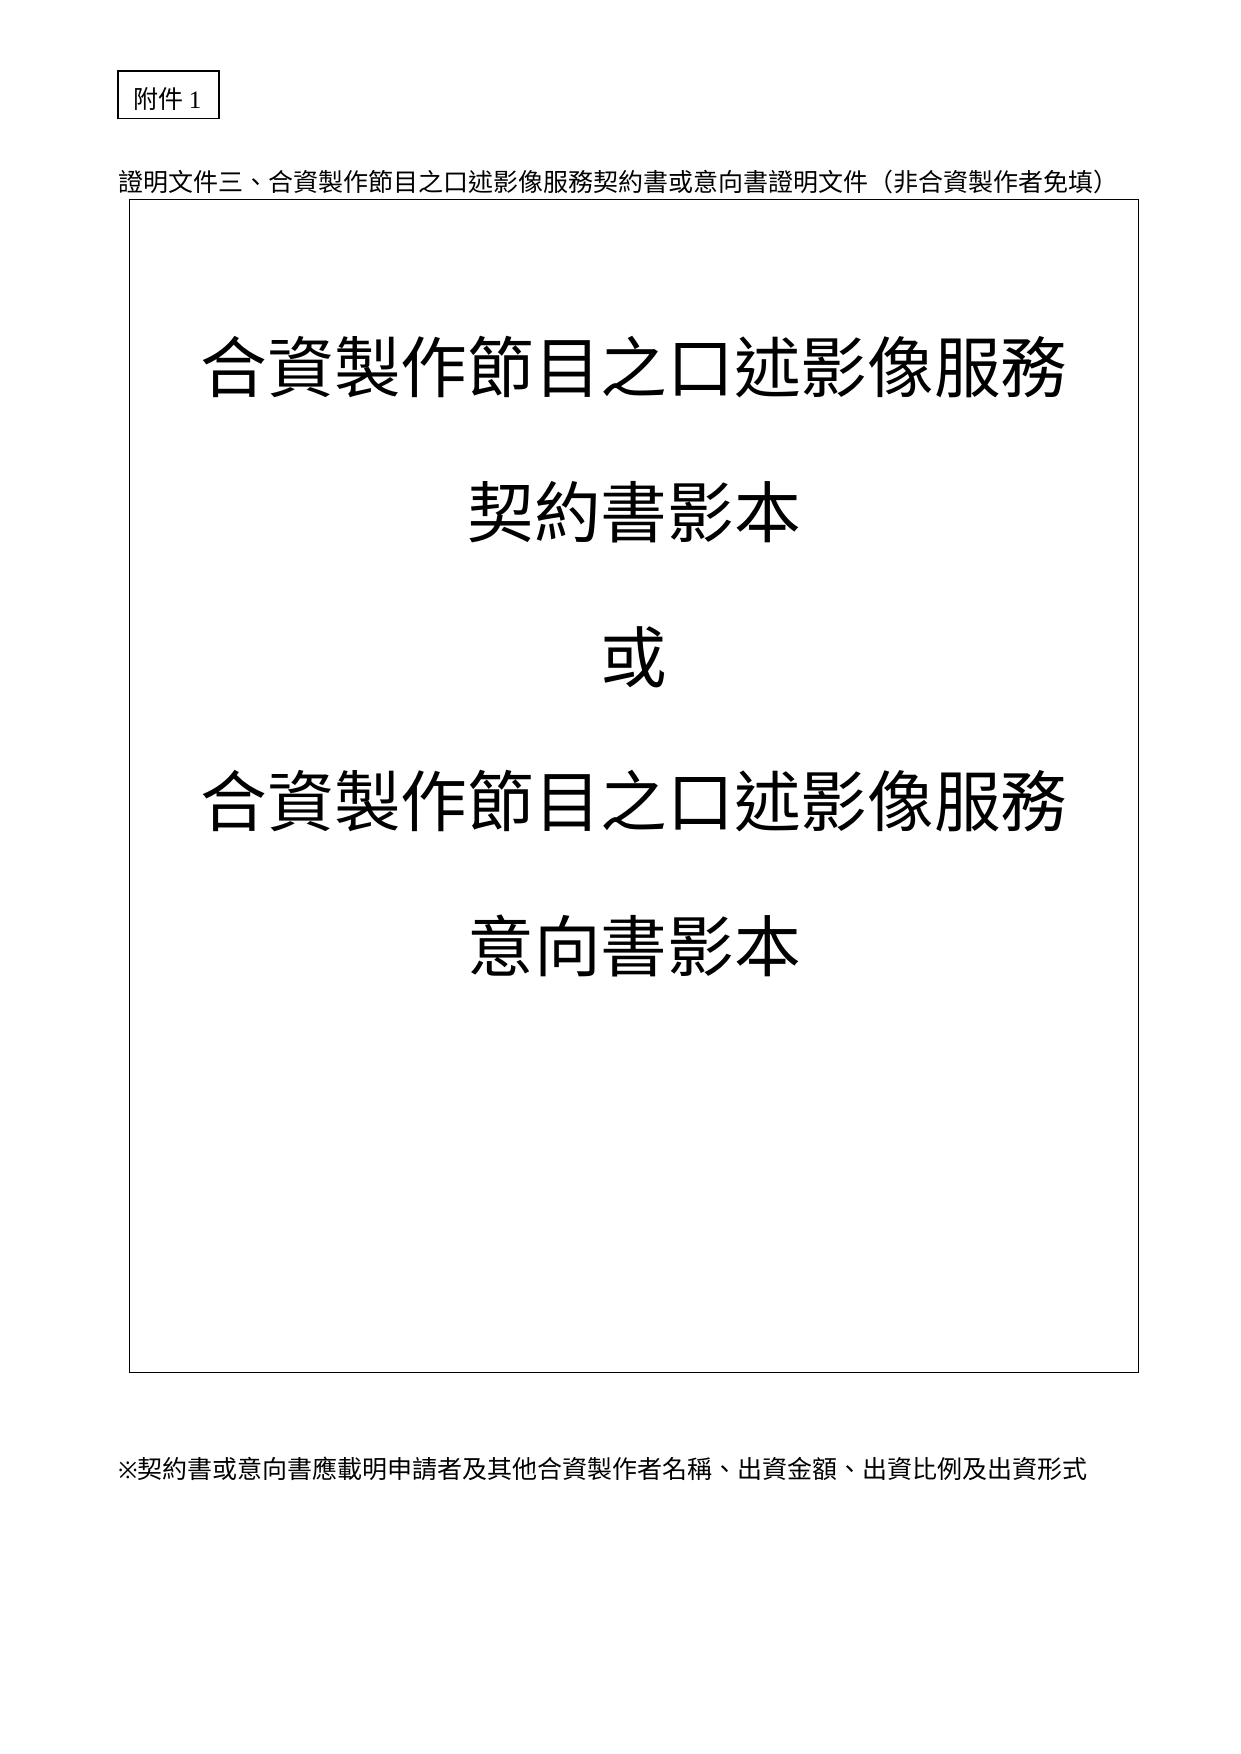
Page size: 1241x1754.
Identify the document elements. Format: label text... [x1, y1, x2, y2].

text 證明文件三、合資製作節目之口述影像服務契約書或意向書證明文件（非合資製作者免填） [118, 162, 1122, 199]
text ※契約書或意向書應載明申請者及其他合資製作者名稱、出資金額、出資比例及出資形式 [118, 1448, 1122, 1486]
table_header 合資製作節目之口述影像服務 契約書影本 或 合資製作節目之口述影像服務 意向書影本 [130, 200, 1138, 1372]
